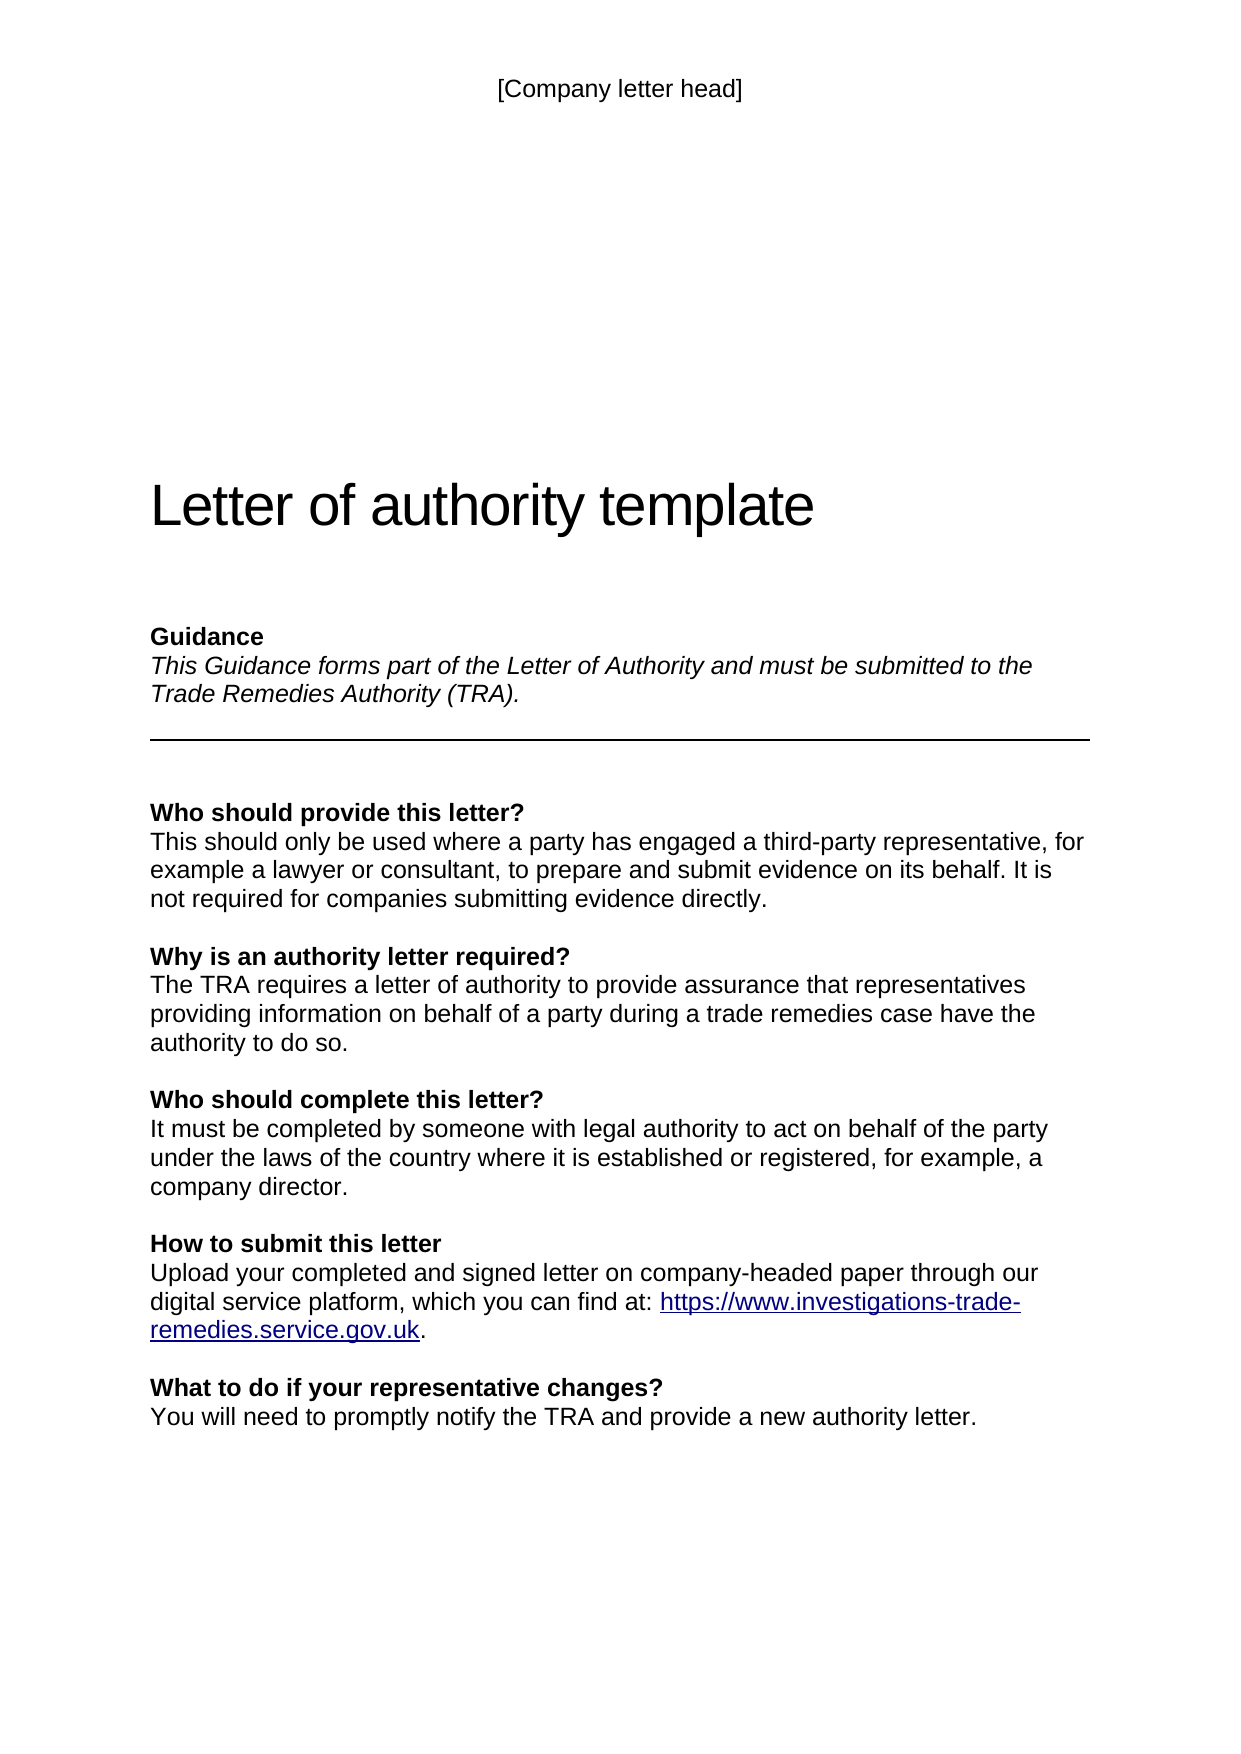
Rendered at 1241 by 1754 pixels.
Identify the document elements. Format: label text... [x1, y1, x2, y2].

text This should only be used where a party has engaged a third-party representative, for example a lawyer or consultant, to prepare and submit evidence on its behalf. It is not required for companies submitting evidence directly. [150, 827, 1090, 913]
text What to do if your representative changes? [150, 1373, 1090, 1402]
text How to submit this letter [150, 1229, 1090, 1258]
text Why is an authority letter required? [150, 942, 1090, 971]
text Upload your completed and signed letter on company-headed paper through our digital service platform, which you can find at: https://www.investigations-trade-remedies.service.gov.uk. [150, 1258, 1090, 1344]
text Who should complete this letter? [150, 1086, 1090, 1114]
text The TRA requires a letter of authority to provide assurance that representatives providing information on behalf of a party during a trade remedies case have the authority to do so. [150, 971, 1090, 1057]
title Letter of authority template [150, 471, 1090, 605]
text Who should provide this letter? [150, 798, 1090, 827]
text This Guidance forms part of the Letter of Authority and must be submitted to the Trade Remedies Authority (TRA). [150, 651, 1090, 708]
text It must be completed by someone with legal authority to act on behalf of the party under the laws of the country where it is established or registered, for example, a company director. [150, 1114, 1090, 1201]
text Guidance [150, 622, 1090, 651]
text You will need to promptly notify the TRA and provide a new authority letter. [150, 1402, 1090, 1431]
